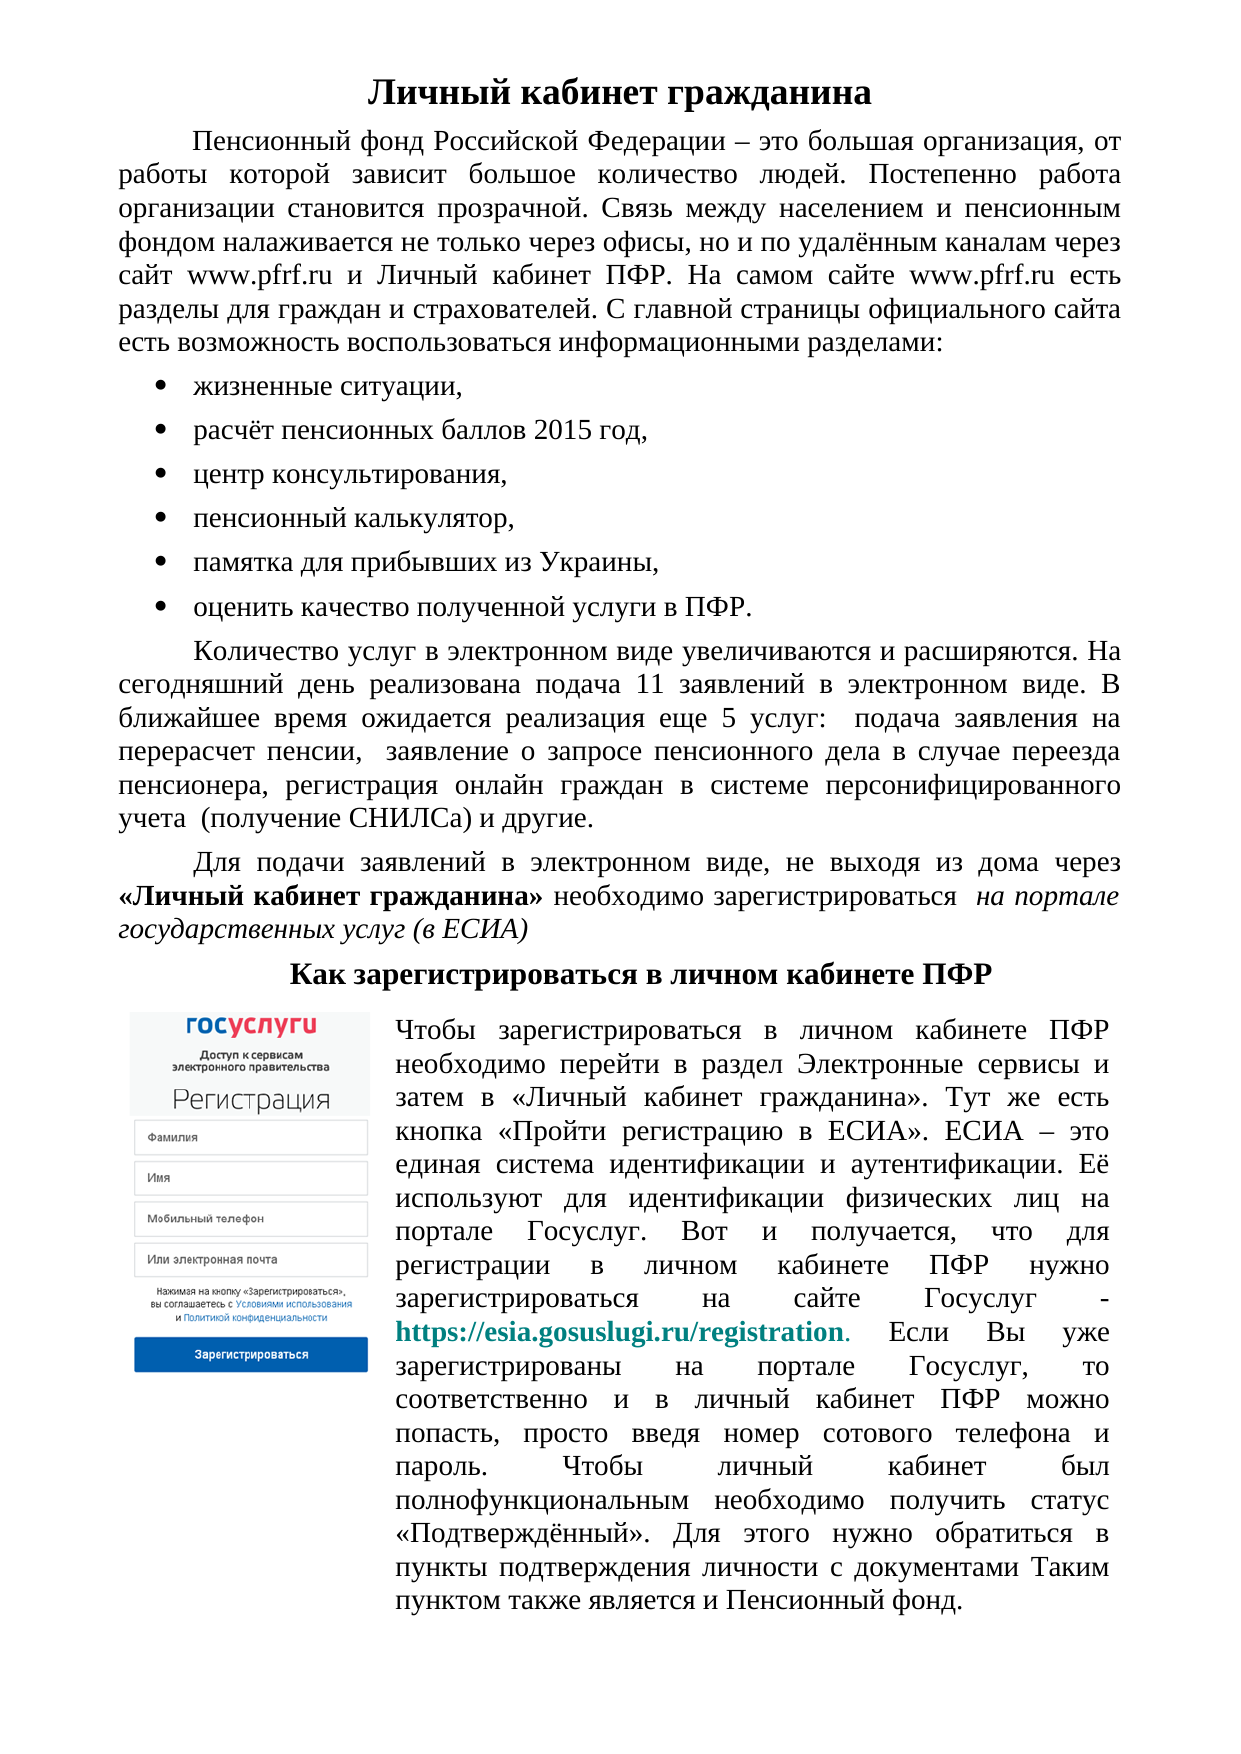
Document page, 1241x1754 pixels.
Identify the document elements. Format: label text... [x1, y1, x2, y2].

subtitle Как зарегистрироваться в личном кабинете ПФР [168, 955, 1122, 991]
text Количество услуг в электронном виде увеличиваются и расширяются. На сегодняшний день реализована подача 11 заявлений в электронном виде. В ближайшее время ожидается реализация еще 5 услуг: подача заявления на перерасчет пенсии, заявление о запросе пенсионного дела в случае переезда пенсионера, регистрация онлайн граждан в системе персонифицированного учета (получение СНИЛСа) и другие. [118, 633, 1122, 834]
picture [129, 1012, 371, 1376]
text Пенсионный фонд Российской Федерации – это большая организация, от работы которой зависит большое количество людей. Постепенно работа организации становится прозрачной. Связь между населением и пенсионным фондом налаживается не только через офисы, но и по удалённым каналам через сайт www.pfrf.ru и Личный кабинет ПФР. На самом сайте www.pfrf.ru есть разделы для граждан и страхователей. С главной страницы официального сайта есть возможность воспользоваться информационными разделами: [118, 123, 1122, 358]
list расчёт пенсионных баллов 2015 год, [156, 412, 1122, 446]
list центр консультирования, [156, 456, 1122, 490]
text Личный кабинет гражданина [118, 69, 1122, 113]
text Для подачи заявлений в электронном виде, не выходя из дома через «Личный кабинет гражданина» необходимо зарегистрироваться на портале государственных услуг (в ЕСИА) [118, 844, 1122, 945]
table_header Чтобы зарегистрироваться в личном кабинете ПФР необходимо перейти в раздел Электронные сервисы и затем в «Личный кабинет гражданина». Тут же есть кнопка «Пройти регистрацию в ЕСИА». ЕСИА – это единая система идентификации и аутентификации. Её используют для идентификации физических лиц на портале Госуслуг. Вот и получается, что для регистрации в личном кабинете ПФР нужно зарегистрироваться на сайте Госуслуг - https://esia.gosuslugi.ru/registration. Если Вы уже зарегистрированы на портале Госуслуг, то соответственно и в личный кабинет ПФР можно попасть, просто введя номер сотового телефона и пароль. Чтобы личный кабинет был полнофункциональным необходимо получить статус «Подтверждённый». Для этого нужно обратиться в пункты подтверждения личности с документами Таким пунктом также является и Пенсионный фонд. [384, 1002, 1121, 1616]
list оценить качество полученной услуги в ПФР. [156, 589, 1122, 622]
list жизненные ситуации, [156, 368, 1122, 402]
list пенсионный калькулятор, [156, 501, 1122, 534]
list памятка для прибывших из Украины, [156, 544, 1122, 578]
table_header [118, 1002, 384, 1616]
